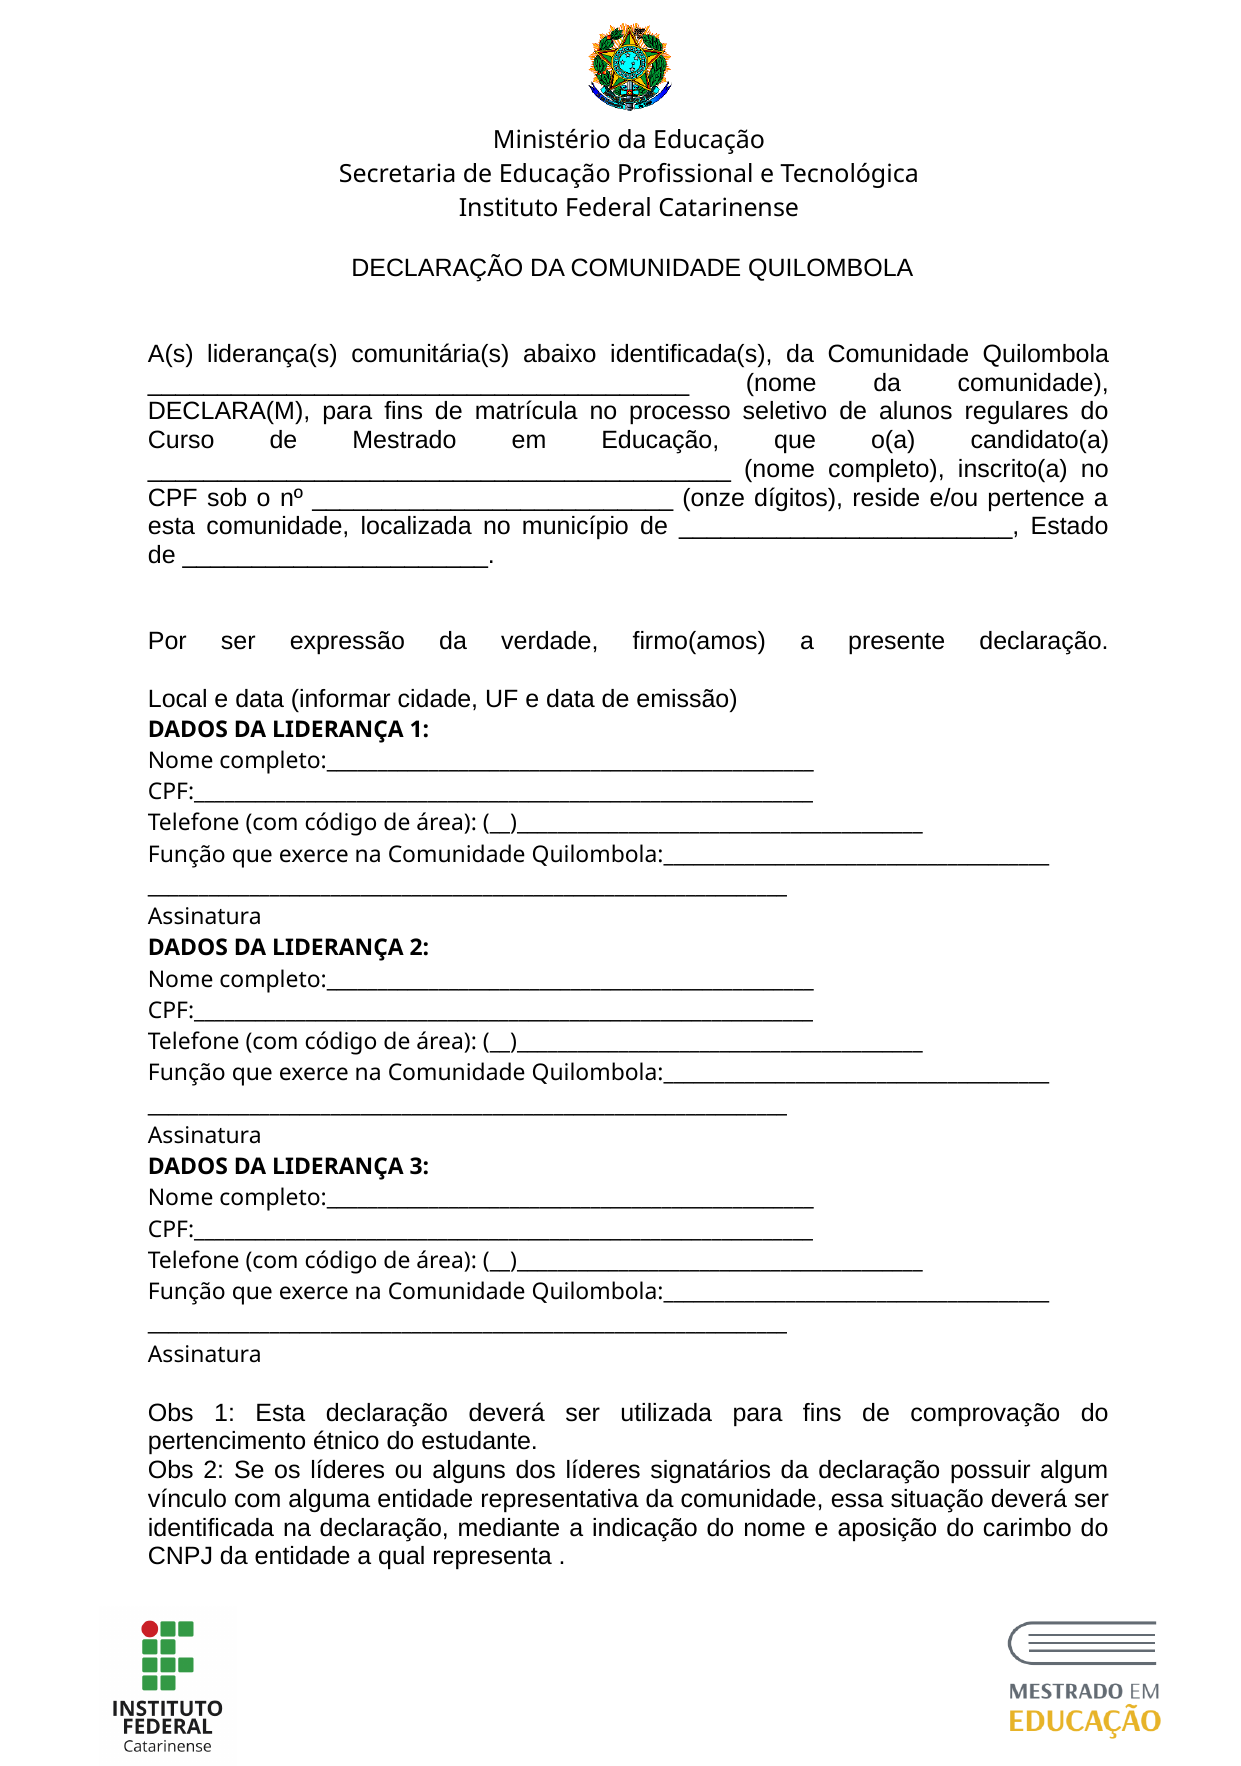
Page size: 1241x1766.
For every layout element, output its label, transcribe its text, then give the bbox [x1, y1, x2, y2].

text _______________________________________________________________ [148, 1088, 1110, 1119]
text Assinatura [148, 900, 1110, 931]
text Por ser expressão da verdade, firmo(amos) a presente declaração. Local e data (informar cidade, UF e data de emissão) [148, 569, 1110, 713]
text CPF:_____________________________________________________________ [148, 1213, 1110, 1244]
text Assinatura [148, 1119, 1110, 1150]
text DADOS DA LIDERANÇA 1: [148, 713, 1110, 744]
text Função que exerce na Comunidade Quilombola:______________________________________ [148, 838, 1110, 869]
picture [98, 1606, 237, 1766]
text _______________________________________________________________ [148, 869, 1110, 900]
text DADOS DA LIDERANÇA 3: [148, 1150, 1110, 1181]
text A(s) liderança(s) comunitária(s) abaixo identificada(s), da Comunidade Quilombola _______________________________________ (nome da comunidade), DECLARA(M), para fins de matrícula no processo seletivo de alunos regulares do Curso de Mestrado em Educação, que o(a) candidato(a) __________________________________________ (nome completo), inscrito(a) no CPF sob o nº __________________________ (onze dígitos), reside e/ou pertence a esta comunidade, localizada no município de ________________________, Estado de ______________________. [148, 281, 1110, 569]
text Obs 1: Esta declaração deverá ser utilizada para fins de comprovação do pertencimento étnico do estudante. [148, 1398, 1110, 1455]
text Nome completo:________________________________________________ [148, 963, 1110, 994]
text Função que exerce na Comunidade Quilombola:______________________________________ [148, 1056, 1110, 1088]
text Nome completo:________________________________________________ [148, 744, 1110, 775]
text DADOS DA LIDERANÇA 2: [148, 931, 1110, 963]
text Nome completo:________________________________________________ [148, 1181, 1110, 1213]
text Telefone (com código de área): (__)________________________________________ [148, 1244, 1110, 1275]
text CPF:_____________________________________________________________ [148, 775, 1110, 806]
text CPF:_____________________________________________________________ [148, 994, 1110, 1025]
text Telefone (com código de área): (__)________________________________________ [148, 806, 1110, 838]
text Telefone (com código de área): (__)________________________________________ [148, 1025, 1110, 1056]
text Assinatura [148, 1338, 1110, 1369]
text _______________________________________________________________ [148, 1306, 1110, 1338]
text Obs 2: Se os líderes ou alguns dos líderes signatários da declaração possuir algum vínculo com alguma entidade representativa da comunidade, essa situação deverá ser identificada na declaração, mediante a indicação do nome e aposição do carimbo do CNPJ da entidade a qual representa . [148, 1455, 1110, 1570]
picture [588, 23, 672, 111]
text DECLARAÇÃO DA COMUNIDADE QUILOMBOLA [148, 253, 1110, 281]
text Função que exerce na Comunidade Quilombola:______________________________________ [148, 1275, 1110, 1306]
picture [997, 1615, 1169, 1741]
